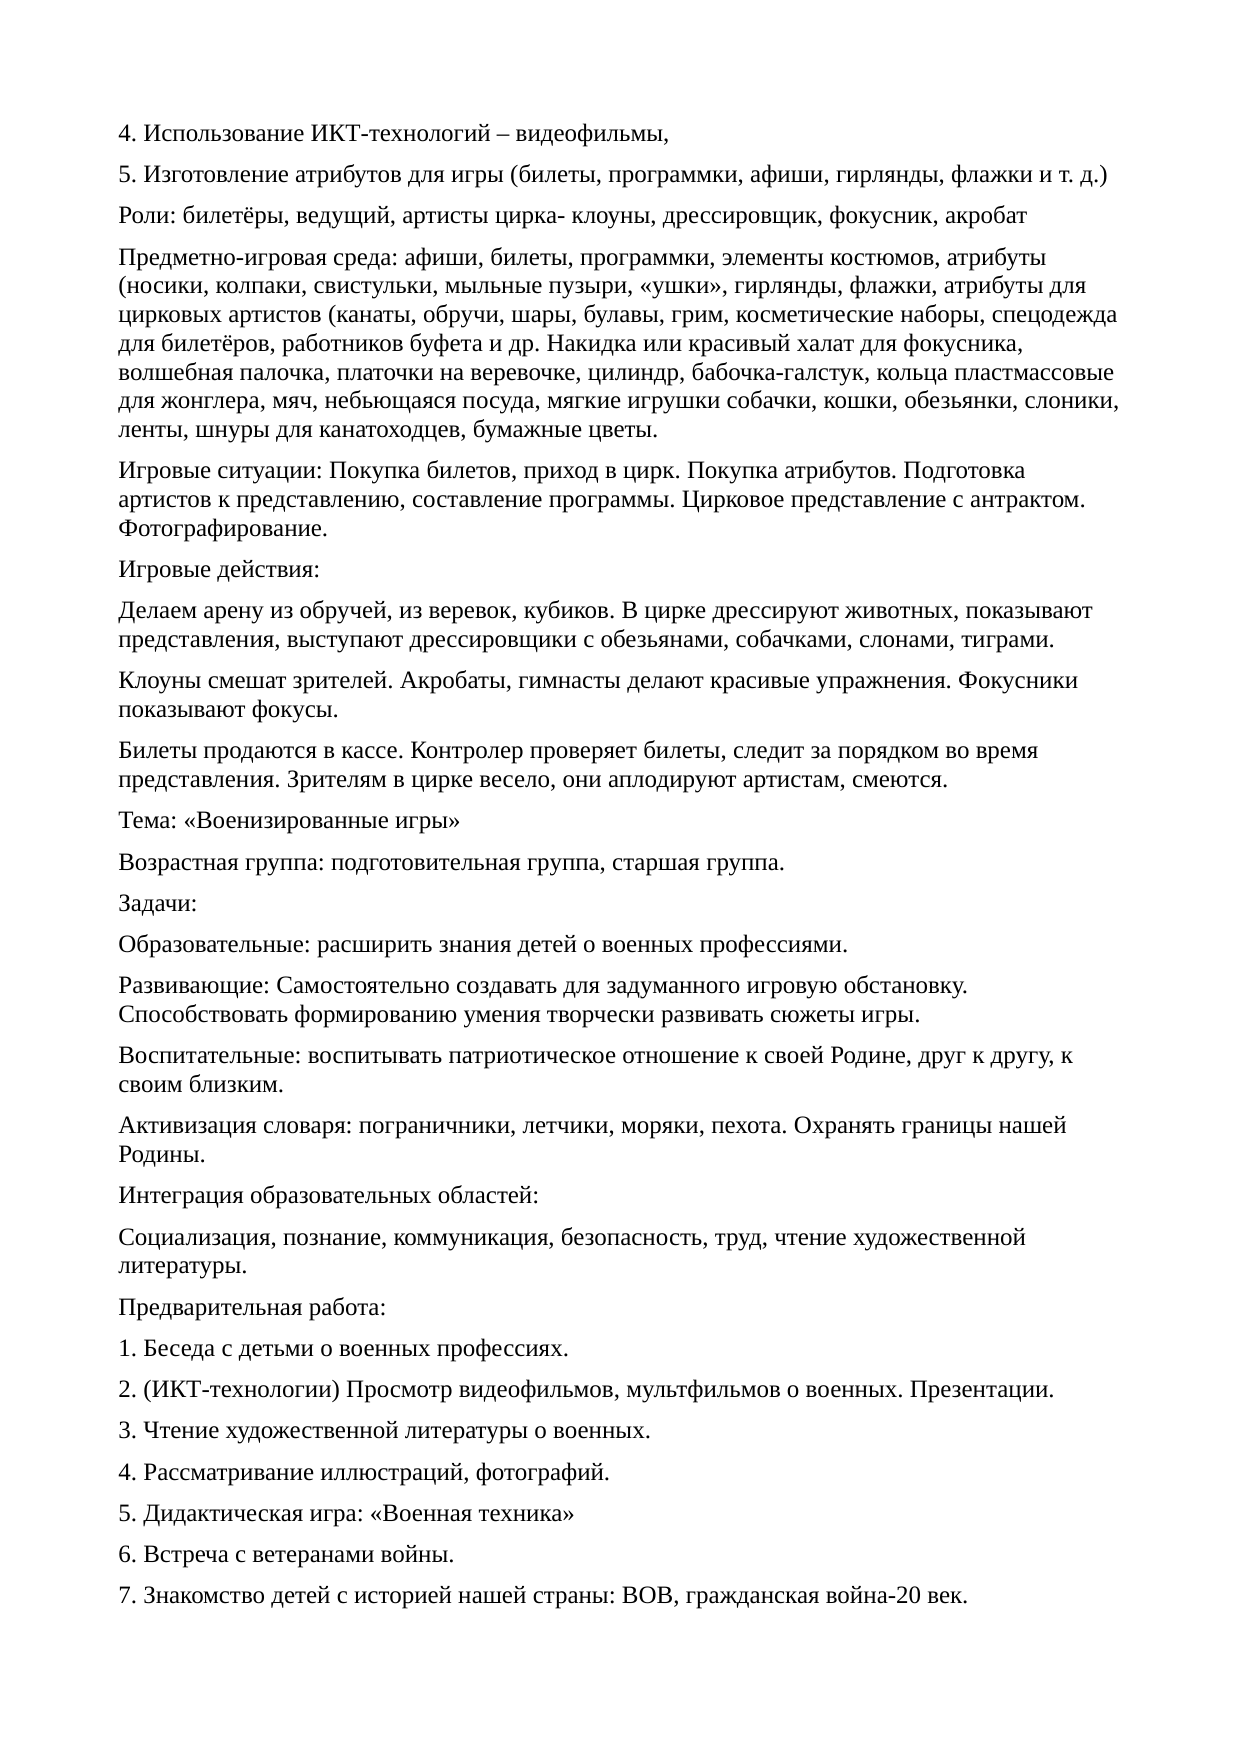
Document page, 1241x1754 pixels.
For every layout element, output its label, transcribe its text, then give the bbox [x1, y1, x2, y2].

text Активизация словаря: пограничники, летчики, моряки, пехота. Охранять границы нашей Родины. [118, 1111, 1122, 1168]
text Клоуны смешат зрителей. Акробаты, гимнасты делают красивые упражнения. Фокусники показывают фокусы. [118, 666, 1122, 723]
text Воспитательные: воспитывать патриотическое отношение к своей Родине, друг к другу, к своим близким. [118, 1041, 1122, 1098]
text Предварительная работа: [118, 1292, 1122, 1321]
text 5. Изготовление атрибутов для игры (билеты, программки, афиши, гирлянды, флажки и т. д.) [118, 159, 1122, 188]
text Игровые действия: [118, 554, 1122, 583]
text Интеграция образовательных областей: [118, 1181, 1122, 1209]
text Образовательные: расширить знания детей о военных профессиями. [118, 929, 1122, 958]
text Задачи: [118, 888, 1122, 917]
text 5. Дидактическая игра: «Военная техника» [118, 1498, 1122, 1527]
text Билеты продаются в кассе. Контролер проверяет билеты, следит за порядком во время представления. Зрителям в цирке весело, они аплодируют артистам, смеются. [118, 736, 1122, 793]
text Возрастная группа: подготовительная группа, старшая группа. [118, 847, 1122, 876]
text Развивающие: Самостоятельно создавать для задуманного игровую обстановку. Способствовать формированию умения творчески развивать сюжеты игры. [118, 971, 1122, 1028]
text 1. Беседа с детьми о военных профессиях. [118, 1333, 1122, 1362]
text Игровые ситуации: Покупка билетов, приход в цирк. Покупка атрибутов. Подготовка артистов к представлению, составление программы. Цирковое представление с антрактом. Фотографирование. [118, 456, 1122, 542]
text 6. Встреча с ветеранами войны. [118, 1539, 1122, 1568]
text 2. (ИКТ-технологии) Просмотр видеофильмов, мультфильмов о военных. Презентации. [118, 1374, 1122, 1403]
text Тема: «Военизированные игры» [118, 806, 1122, 834]
text 3. Чтение художественной литературы о военных. [118, 1416, 1122, 1444]
text 7. Знакомство детей с историей нашей страны: ВОВ, гражданская война-20 век. [118, 1581, 1122, 1609]
text 4. Использование ИКТ-технологий – видеофильмы, [118, 118, 1122, 147]
text Роли: билетёры, ведущий, артисты цирка- клоуны, дрессировщик, фокусник, акробат [118, 201, 1122, 229]
text Делаем арену из обручей, из веревок, кубиков. В цирке дрессируют животных, показывают представления, выступают дрессировщики с обезьянами, собачками, слонами, тиграми. [118, 596, 1122, 653]
text Социализация, познание, коммуникация, безопасность, труд, чтение художественной литературы. [118, 1222, 1122, 1279]
text 4. Рассматривание иллюстраций, фотографий. [118, 1457, 1122, 1486]
text Предметно-игровая среда: афиши, билеты, программки, элементы костюмов, атрибуты (носики, колпаки, свистульки, мыльные пузыри, «ушки», гирлянды, флажки, атрибуты для цирковых артистов (канаты, обручи, шары, булавы, грим, косметические наборы, спецодежда для билетёров, работников буфета и др. Накидка или красивый халат для фокусника, волшебная палочка, платочки на веревочке, цилиндр, бабочка-галстук, кольца пластмассовые для жонглера, мяч, небьющаяся посуда, мягкие игрушки собачки, кошки, обезьянки, слоники, ленты, шнуры для канатоходцев, бумажные цветы. [118, 242, 1122, 443]
